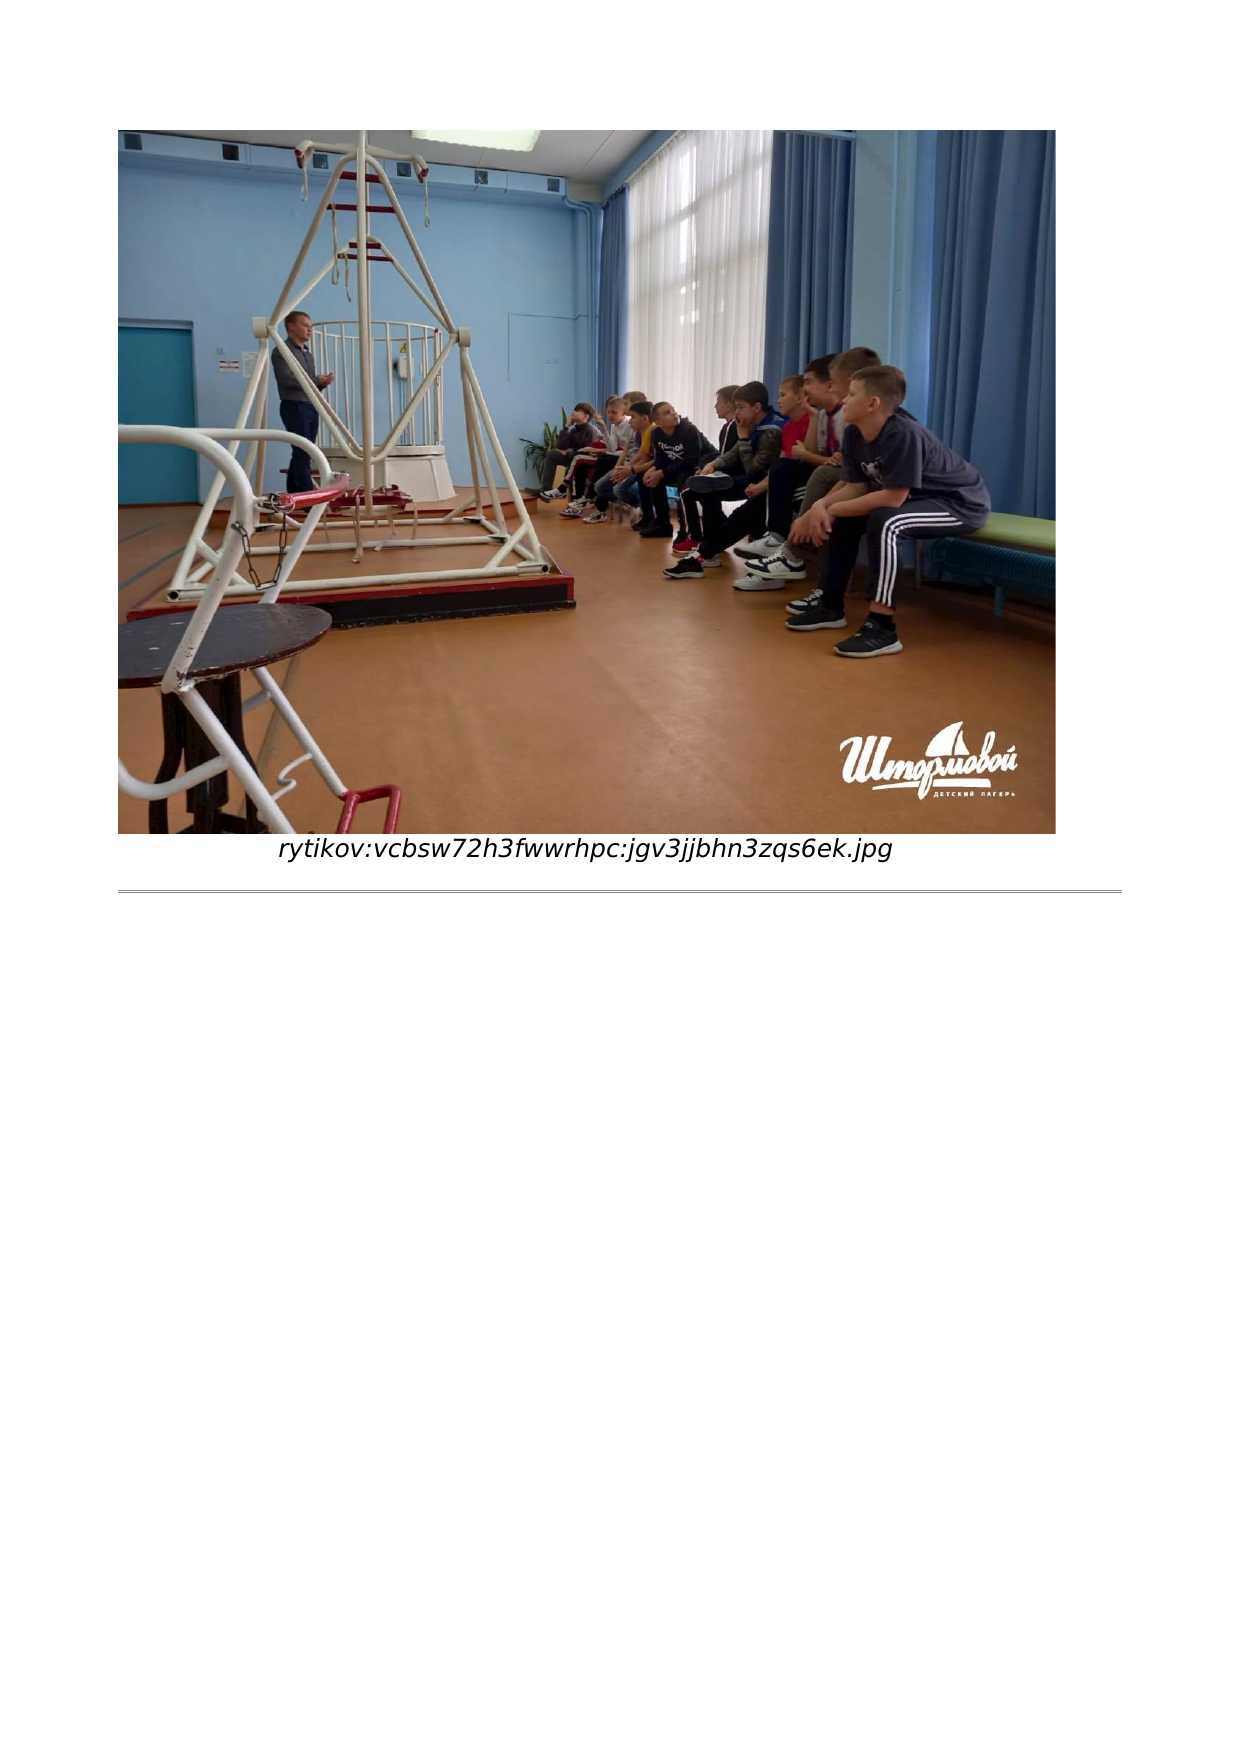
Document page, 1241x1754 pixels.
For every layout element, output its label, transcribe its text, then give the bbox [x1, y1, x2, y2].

text rytikov:vcbsw72h3fwwrhpc:jgv3jjbhn3zqs6ek.jpg [118, 834, 1056, 863]
picture [118, 130, 1056, 834]
